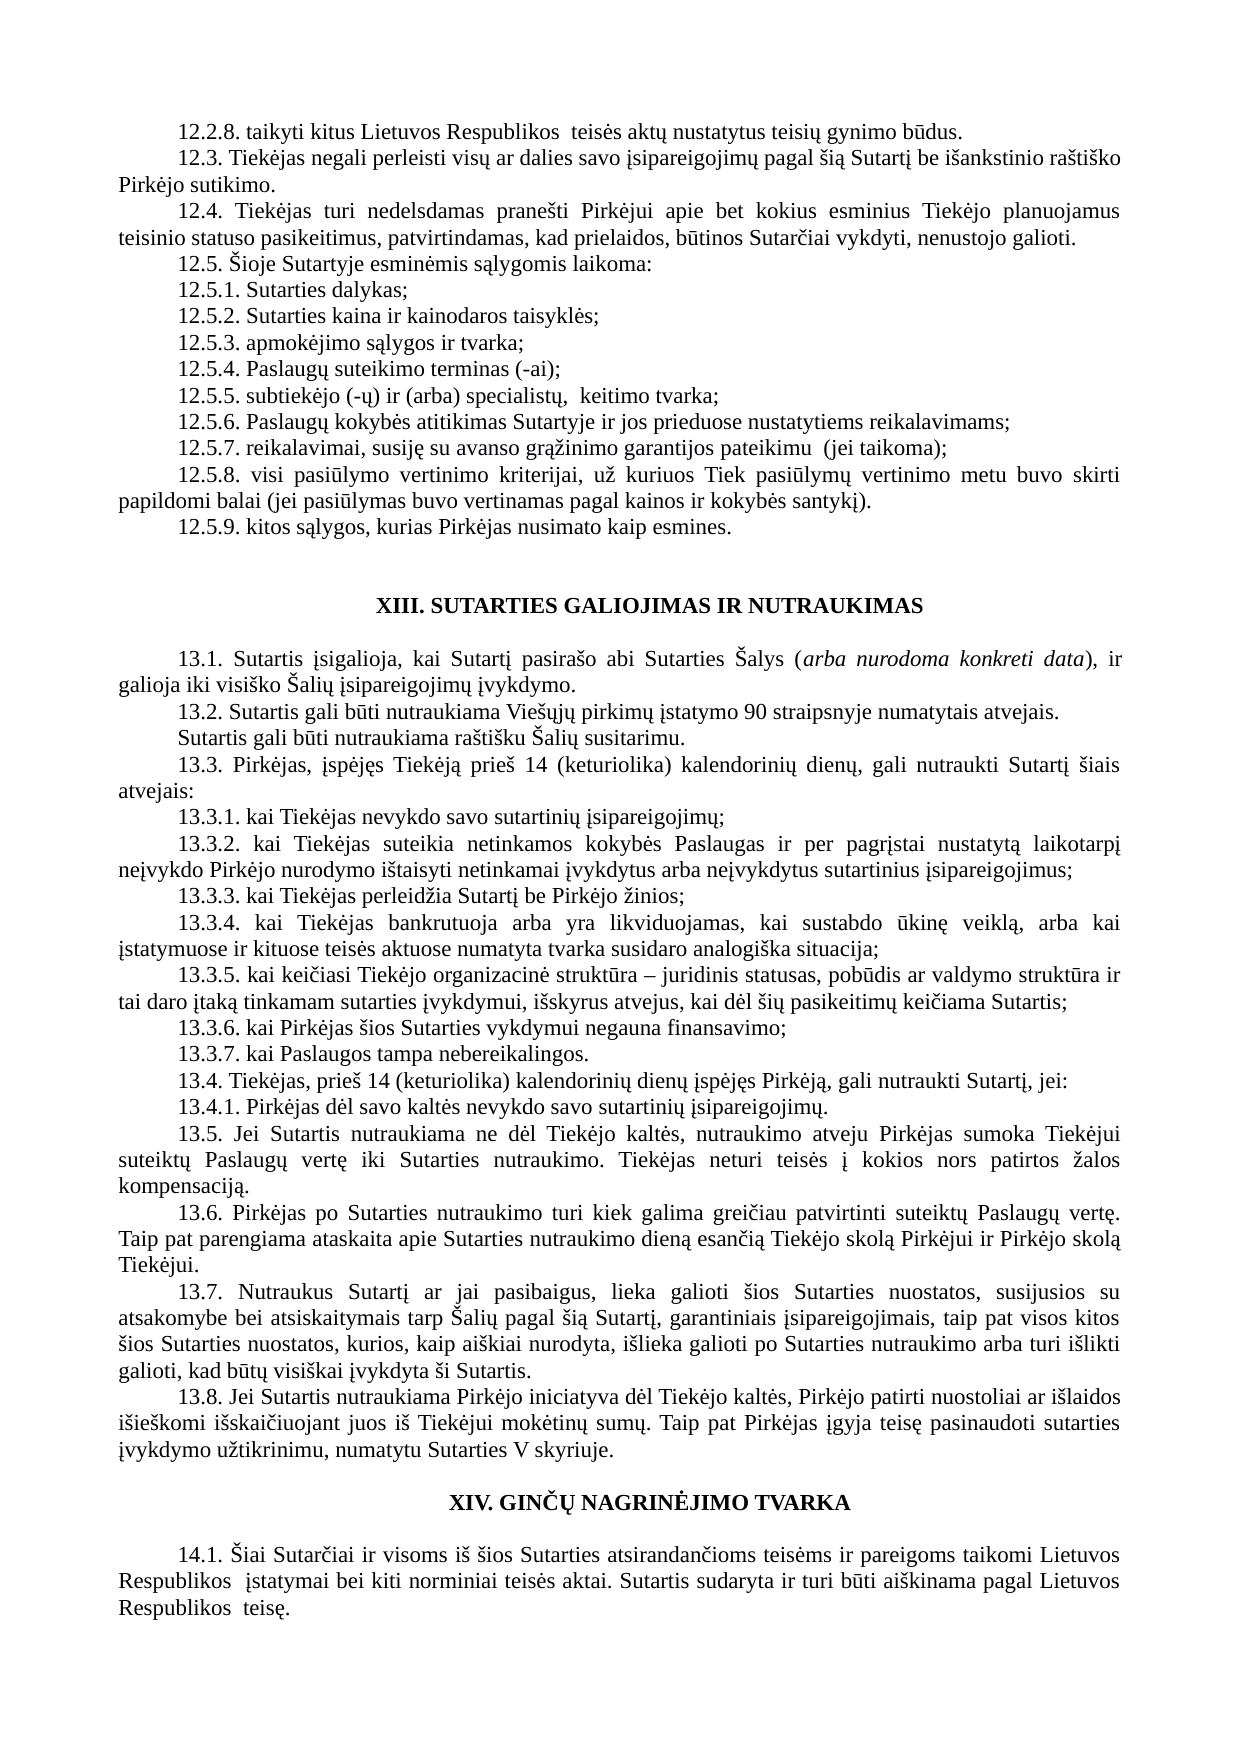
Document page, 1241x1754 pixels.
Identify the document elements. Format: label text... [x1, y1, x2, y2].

text 13.2. Sutartis gali būti nutraukiama Viešųjų pirkimų įstatymo 90 straipsnyje numatytais atvejais. [118, 698, 1122, 724]
text XIII. SUTARTIES GALIOJIMAS IR NUTRAUKIMAS [118, 592, 1122, 619]
text 12.5.4. Paslaugų suteikimo terminas (-ai); [118, 355, 1122, 382]
text 12.2.8. taikyti kitus Lietuvos Respublikos teisės aktų nustatytus teisių gynimo būdus. [118, 118, 1122, 144]
text 13.6. Pirkėjas po Sutarties nutraukimo turi kiek galima greičiau patvirtinti suteiktų Paslaugų vertę. Taip pat parengiama ataskaita apie Sutarties nutraukimo dieną esančią Tiekėjo skolą Pirkėjui ir Pirkėjo skolą Tiekėjui. [118, 1199, 1122, 1278]
text Sutartis gali būti nutraukiama raštišku Šalių susitarimu. [118, 724, 1122, 751]
text 12.5.7. reikalavimai, susiję su avanso grąžinimo garantijos pateikimu (jei taikoma); [118, 434, 1122, 461]
text 13.4.1. Pirkėjas dėl savo kaltės nevykdo savo sutartinių įsipareigojimų. [118, 1093, 1122, 1119]
text 13.3.3. kai Tiekėjas perleidžia Sutartį be Pirkėjo žinios; [118, 882, 1122, 909]
text 13.7. Nutraukus Sutartį ar jai pasibaigus, lieka galioti šios Sutarties nuostatos, susijusios su atsakomybe bei atsiskaitymais tarp Šalių pagal šią Sutartį, garantiniais įsipareigojimais, taip pat visos kitos šios Sutarties nuostatos, kurios, kaip aiškiai nurodyta, išlieka galioti po Sutarties nutraukimo arba turi išlikti galioti, kad būtų visiškai įvykdyta ši Sutartis. [118, 1278, 1122, 1383]
text 12.5.3. apmokėjimo sąlygos ir tvarka; [118, 329, 1122, 355]
text 13.3.6. kai Pirkėjas šios Sutarties vykdymui negauna finansavimo; [118, 1014, 1122, 1041]
text 12.5. Šioje Sutartyje esminėmis sąlygomis laikoma: [118, 250, 1122, 276]
text 12.5.1. Sutarties dalykas; [118, 276, 1122, 303]
text 13.3. Pirkėjas, įspėjęs Tiekėją prieš 14 (keturiolika) kalendorinių dienų, gali nutraukti Sutartį šiais atvejais: [118, 751, 1122, 803]
text 13.5. Jei Sutartis nutraukiama ne dėl Tiekėjo kaltės, nutraukimo atveju Pirkėjas sumoka Tiekėjui suteiktų Paslaugų vertę iki Sutarties nutraukimo. Tiekėjas neturi teisės į kokios nors patirtos žalos kompensaciją. [118, 1119, 1122, 1199]
text 13.4. Tiekėjas, prieš 14 (keturiolika) kalendorinių dienų įspėjęs Pirkėją, gali nutraukti Sutartį, jei: [118, 1067, 1122, 1093]
text 12.5.9. kitos sąlygos, kurias Pirkėjas nusimato kaip esmines. [118, 513, 1122, 540]
text 13.1. Sutartis įsigalioja, kai Sutartį pasirašo abi Sutarties Šalys (arba nurodoma konkreti data), ir galioja iki visiško Šalių įsipareigojimų įvykdymo. [118, 645, 1122, 698]
text XIV. GINČŲ NAGRINĖJIMO TVARKA [118, 1488, 1122, 1515]
text 13.3.1. kai Tiekėjas nevykdo savo sutartinių įsipareigojimų; [118, 803, 1122, 830]
text 12.5.2. Sutarties kaina ir kainodaros taisyklės; [118, 303, 1122, 329]
text 12.3. Tiekėjas negali perleisti visų ar dalies savo įsipareigojimų pagal šią Sutartį be išankstinio raštiško Pirkėjo sutikimo. [118, 144, 1122, 197]
text 12.5.6. Paslaugų kokybės atitikimas Sutartyje ir jos prieduose nustatytiems reikalavimams; [118, 408, 1122, 434]
text 13.3.2. kai Tiekėjas suteikia netinkamos kokybės Paslaugas ir per pagrįstai nustatytą laikotarpį neįvykdo Pirkėjo nurodymo ištaisyti netinkamai įvykdytus arba neįvykdytus sutartinius įsipareigojimus; [118, 830, 1122, 882]
text 12.5.8. visi pasiūlymo vertinimo kriterijai, už kuriuos Tiek pasiūlymų vertinimo metu buvo skirti papildomi balai (jei pasiūlymas buvo vertinamas pagal kainos ir kokybės santykį). [118, 461, 1122, 513]
text 14.1. Šiai Sutarčiai ir visoms iš šios Sutarties atsirandančioms teisėms ir pareigoms taikomi Lietuvos Respublikos įstatymai bei kiti norminiai teisės aktai. Sutartis sudaryta ir turi būti aiškinama pagal Lietuvos Respublikos teisę. [118, 1541, 1122, 1620]
text 12.4. Tiekėjas turi nedelsdamas pranešti Pirkėjui apie bet kokius esminius Tiekėjo planuojamus teisinio statuso pasikeitimus, patvirtindamas, kad prielaidos, būtinos Sutarčiai vykdyti, nenustojo galioti. [118, 197, 1122, 250]
text 13.3.4. kai Tiekėjas bankrutuoja arba yra likviduojamas, kai sustabdo ūkinę veiklą, arba kai įstatymuose ir kituose teisės aktuose numatyta tvarka susidaro analogiška situacija; [118, 909, 1122, 961]
text 12.5.5. subtiekėjo (-ų) ir (arba) specialistų, keitimo tvarka; [118, 382, 1122, 408]
text 13.3.5. kai keičiasi Tiekėjo organizacinė struktūra – juridinis statusas, pobūdis ar valdymo struktūra ir tai daro įtaką tinkamam sutarties įvykdymui, išskyrus atvejus, kai dėl šių pasikeitimų keičiama Sutartis; [118, 961, 1122, 1014]
text 13.3.7. kai Paslaugos tampa nebereikalingos. [118, 1041, 1122, 1067]
text 13.8. Jei Sutartis nutraukiama Pirkėjo iniciatyva dėl Tiekėjo kaltės, Pirkėjo patirti nuostoliai ar išlaidos išieškomi išskaičiuojant juos iš Tiekėjui mokėtinų sumų. Taip pat Pirkėjas įgyja teisę pasinaudoti sutarties įvykdymo užtikrinimu, numatytu Sutarties V skyriuje. [118, 1383, 1122, 1462]
